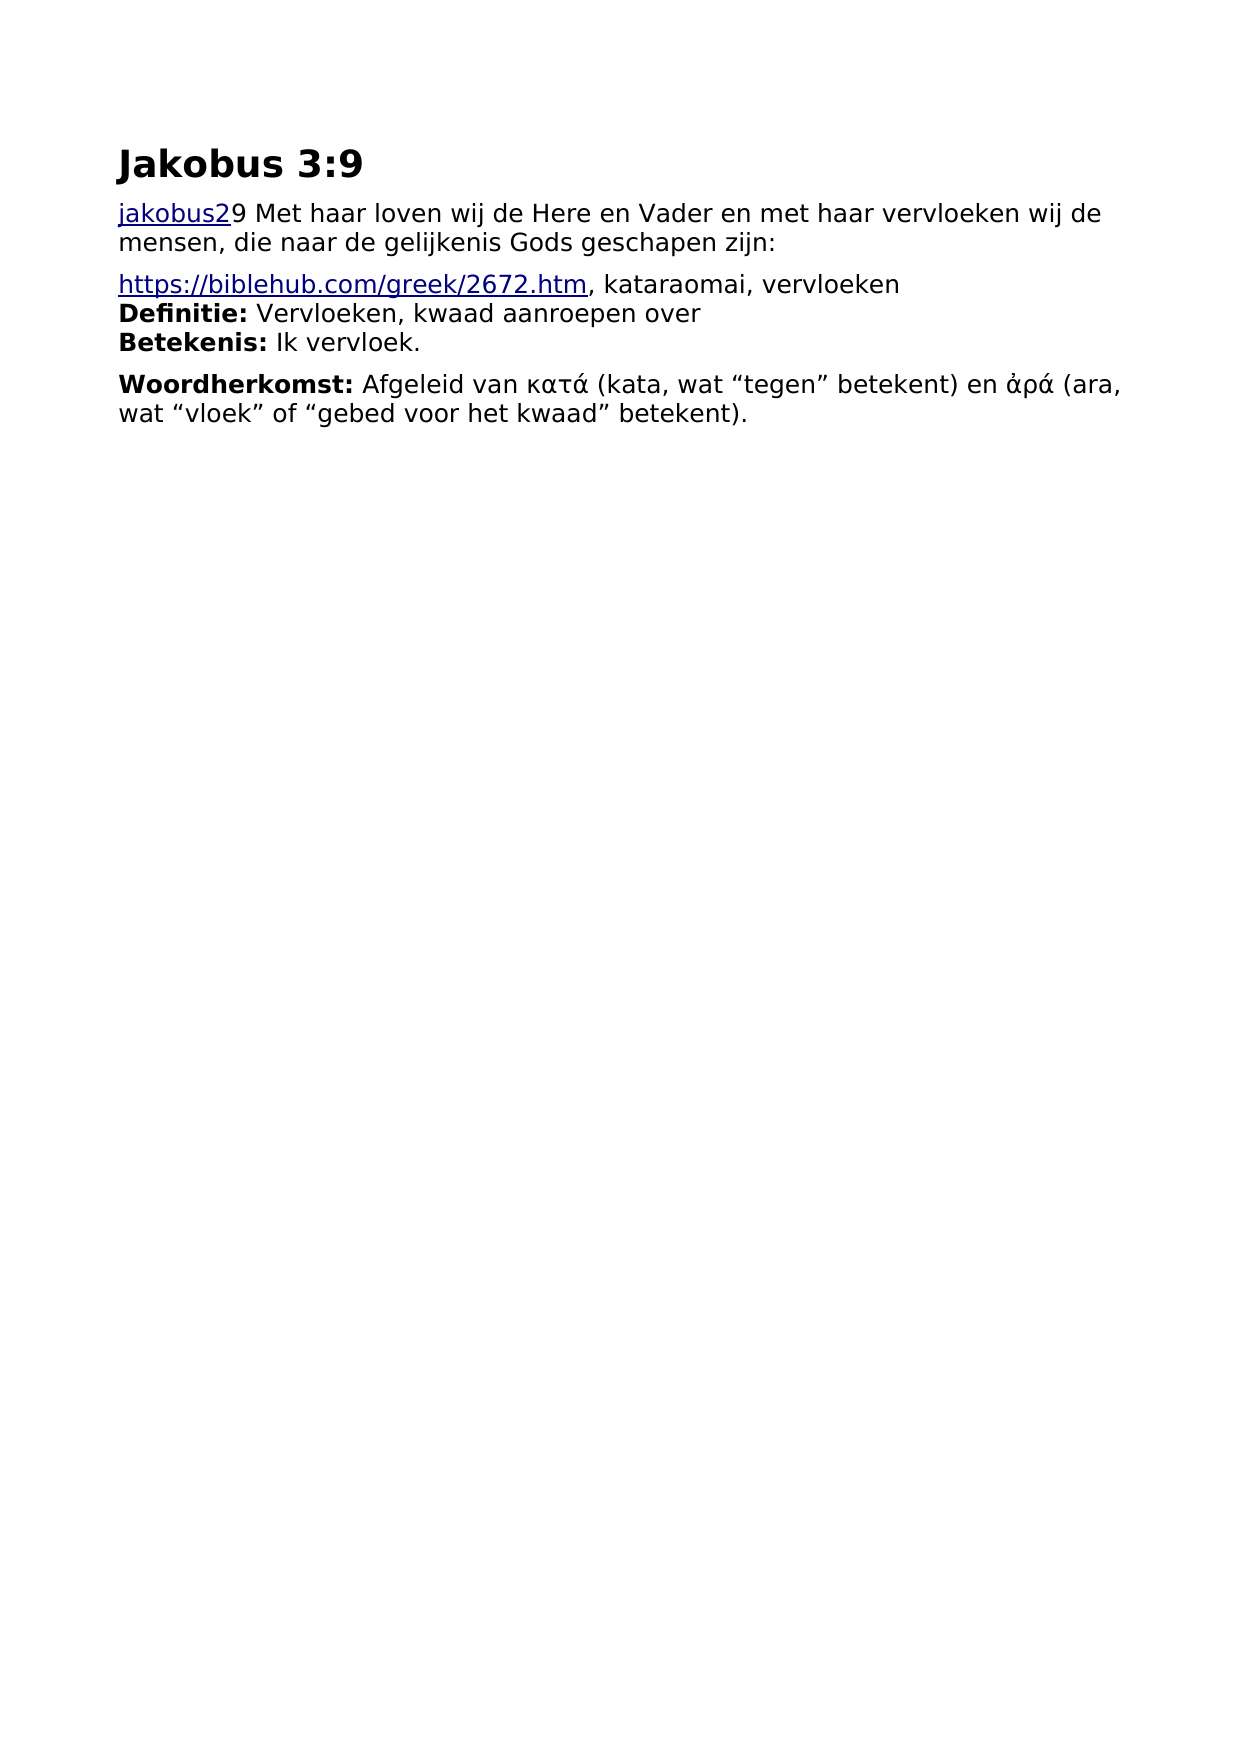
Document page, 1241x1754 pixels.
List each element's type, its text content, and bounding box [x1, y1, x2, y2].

subtitle Jakobus 3:9 [118, 143, 1122, 187]
text jakobus29 Met haar loven wij de Here en Vader en met haar vervloeken wij de mensen, die naar de gelijkenis Gods geschapen zijn: [118, 199, 1122, 258]
text Woordherkomst: Afgeleid van κατά (kata, wat “tegen” betekent) en ἀρά (ara, wat “vloek” of “gebed voor het kwaad” betekent). [118, 370, 1122, 428]
text https://biblehub.com/greek/2672.htm, kataraomai, vervloeken Definitie: Vervloeken, kwaad aanroepen over Betekenis: Ik vervloek. [118, 270, 1122, 358]
